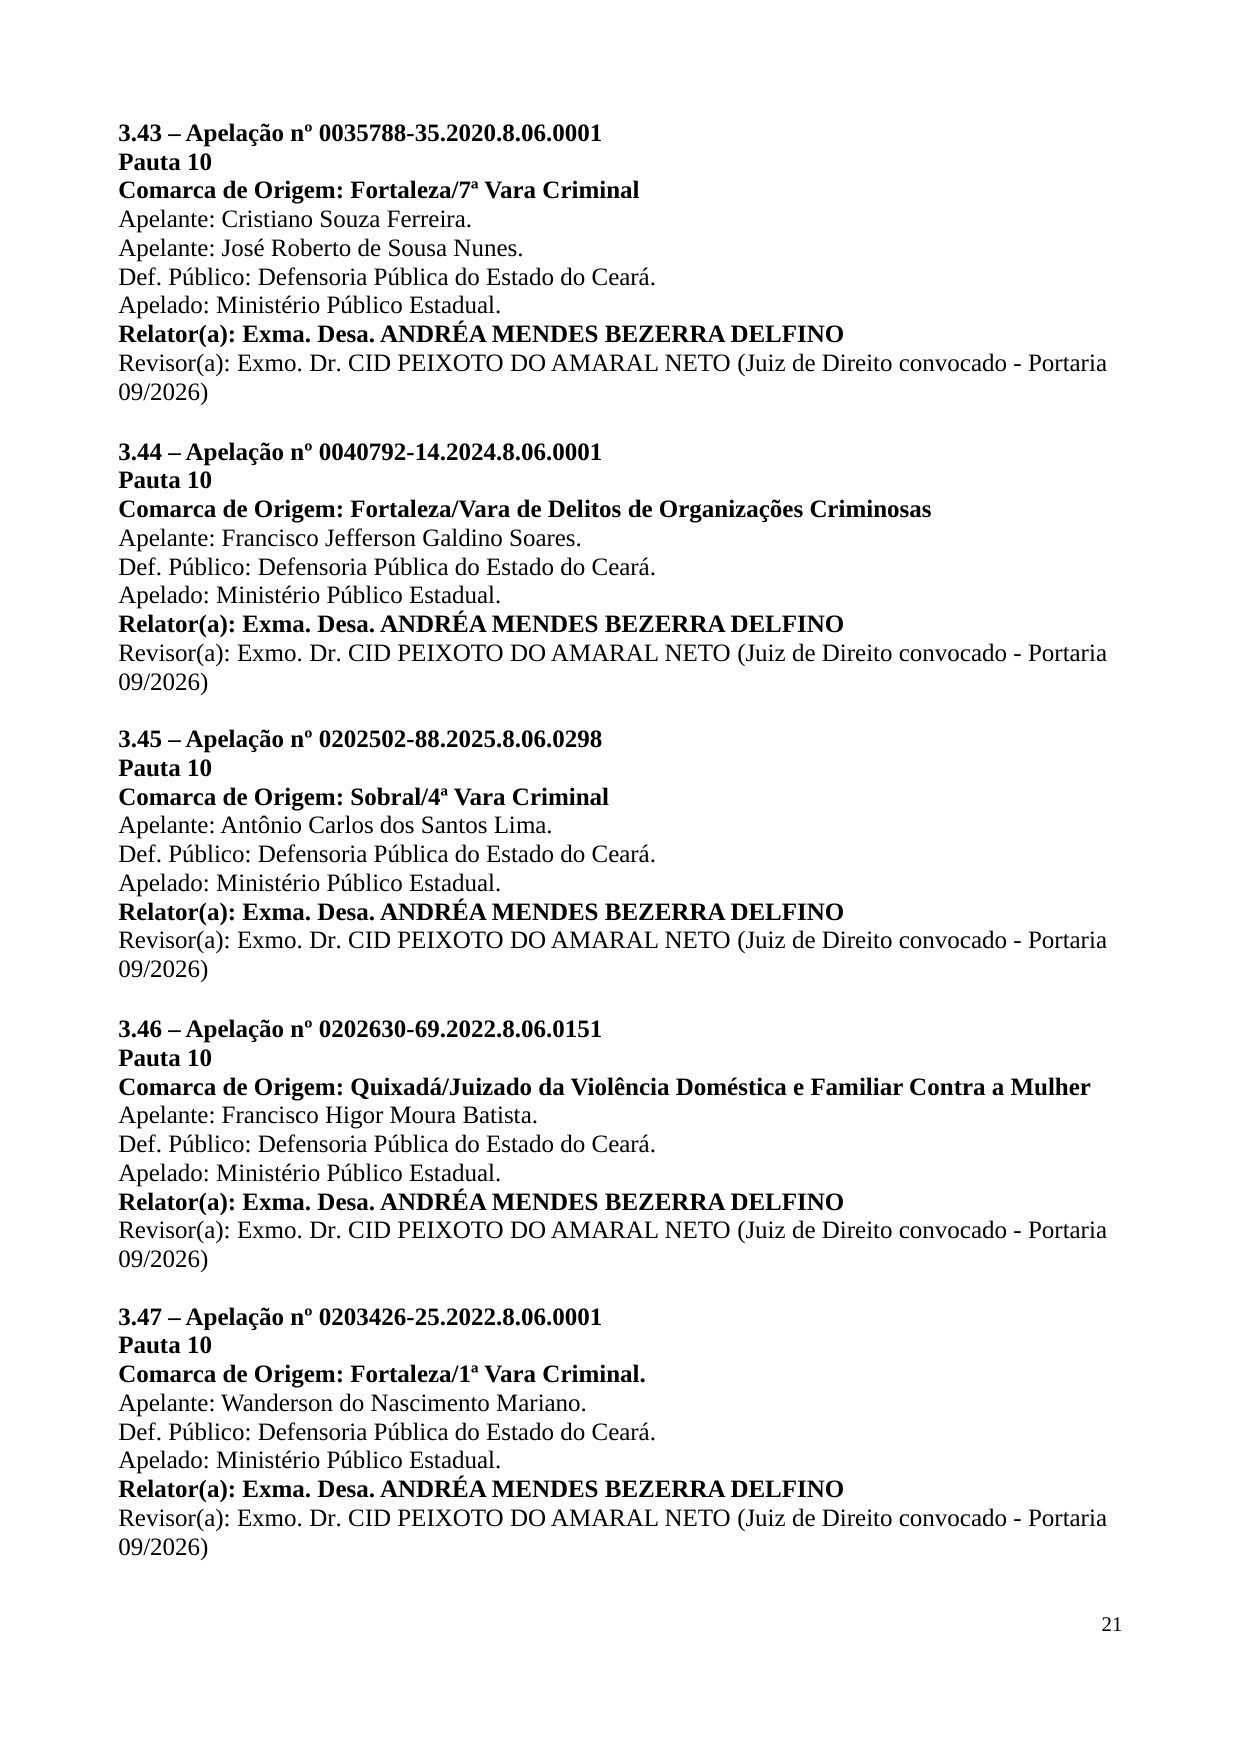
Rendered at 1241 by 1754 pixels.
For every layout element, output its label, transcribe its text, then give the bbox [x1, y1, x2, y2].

text Apelante: Francisco Higor Moura Batista. [118, 1100, 1122, 1129]
text Def. Público: Defensoria Pública do Estado do Ceará. [118, 262, 1122, 291]
text Relator(a): Exma. Desa. ANDRÉA MENDES BEZERRA DELFINO [118, 319, 1122, 348]
text Apelante: Francisco Jefferson Galdino Soares. [118, 523, 1122, 552]
text 3.44 – Apelação nº 0040792-14.2024.8.06.0001 [118, 437, 1122, 466]
text Apelado: Ministério Público Estadual. [118, 1158, 1122, 1187]
text Apelante: Antônio Carlos dos Santos Lima. [118, 811, 1122, 839]
text Revisor(a): Exmo. Dr. CID PEIXOTO DO AMARAL NETO (Juiz de Direito convocado - Portaria 09/2026) [118, 638, 1122, 696]
text Comarca de Origem: Fortaleza/Vara de Delitos de Organizações Criminosas [118, 494, 1122, 523]
text Comarca de Origem: Quixadá/Juizado da Violência Doméstica e Familiar Contra a Mulher [118, 1072, 1122, 1100]
text Relator(a): Exma. Desa. ANDRÉA MENDES BEZERRA DELFINO [118, 1474, 1122, 1503]
text Def. Público: Defensoria Pública do Estado do Ceará. [118, 839, 1122, 868]
text Revisor(a): Exmo. Dr. CID PEIXOTO DO AMARAL NETO (Juiz de Direito convocado - Portaria 09/2026) [118, 348, 1122, 406]
text 3.47 – Apelação nº 0203426-25.2022.8.06.0001 [118, 1302, 1122, 1330]
text Apelado: Ministério Público Estadual. [118, 1445, 1122, 1474]
text Relator(a): Exma. Desa. ANDRÉA MENDES BEZERRA DELFINO [118, 897, 1122, 926]
text Revisor(a): Exmo. Dr. CID PEIXOTO DO AMARAL NETO (Juiz de Direito convocado - Portaria 09/2026) [118, 1503, 1122, 1560]
text 3.45 – Apelação nº 0202502-88.2025.8.06.0298 [118, 724, 1122, 753]
text 3.43 – Apelação nº 0035788-35.2020.8.06.0001 [118, 118, 1122, 147]
text Apelante: José Roberto de Sousa Nunes. [118, 233, 1122, 262]
text Apelado: Ministério Público Estadual. [118, 291, 1122, 319]
text Relator(a): Exma. Desa. ANDRÉA MENDES BEZERRA DELFINO [118, 609, 1122, 638]
text Apelado: Ministério Público Estadual. [118, 581, 1122, 609]
text Pauta 10 [118, 466, 1122, 494]
text Pauta 10 [118, 1043, 1122, 1072]
text Relator(a): Exma. Desa. ANDRÉA MENDES BEZERRA DELFINO [118, 1187, 1122, 1215]
text Comarca de Origem: Fortaleza/7ª Vara Criminal [118, 176, 1122, 204]
text Apelante: Wanderson do Nascimento Mariano. [118, 1388, 1122, 1417]
text Pauta 10 [118, 147, 1122, 176]
text Pauta 10 [118, 753, 1122, 782]
text Def. Público: Defensoria Pública do Estado do Ceará. [118, 1129, 1122, 1158]
text Revisor(a): Exmo. Dr. CID PEIXOTO DO AMARAL NETO (Juiz de Direito convocado - Portaria 09/2026) [118, 1215, 1122, 1273]
text Apelado: Ministério Público Estadual. [118, 868, 1122, 897]
text Comarca de Origem: Sobral/4ª Vara Criminal [118, 782, 1122, 811]
text 3.46 – Apelação nº 0202630-69.2022.8.06.0151 [118, 1014, 1122, 1043]
text Revisor(a): Exmo. Dr. CID PEIXOTO DO AMARAL NETO (Juiz de Direito convocado - Portaria 09/2026) [118, 926, 1122, 983]
text Pauta 10 [118, 1330, 1122, 1359]
text Def. Público: Defensoria Pública do Estado do Ceará. [118, 552, 1122, 581]
text Apelante: Cristiano Souza Ferreira. [118, 204, 1122, 233]
text Def. Público: Defensoria Pública do Estado do Ceará. [118, 1417, 1122, 1445]
text Comarca de Origem: Fortaleza/1ª Vara Criminal. [118, 1359, 1122, 1388]
